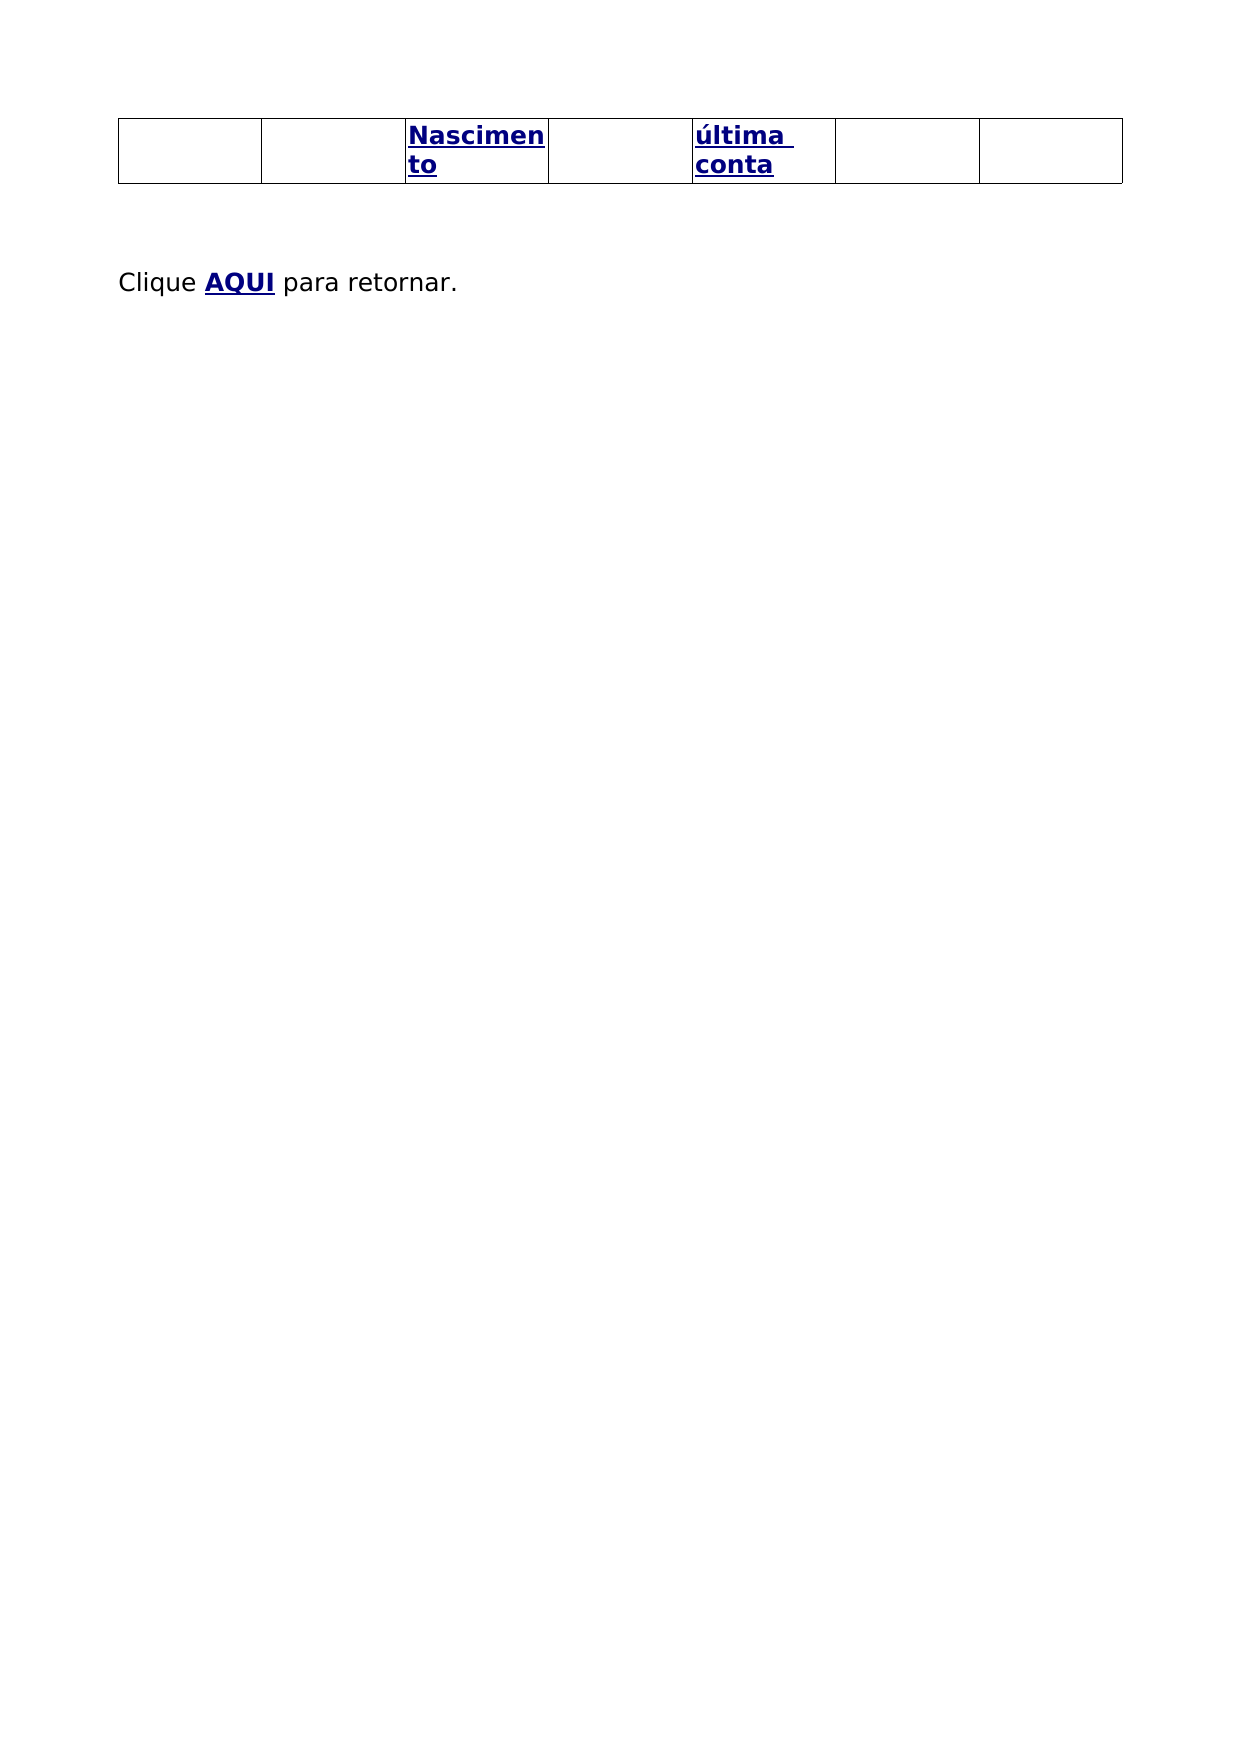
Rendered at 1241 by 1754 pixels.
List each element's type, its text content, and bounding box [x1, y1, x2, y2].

table_header [262, 119, 405, 182]
table_header [119, 119, 261, 182]
table_header [549, 119, 692, 182]
table_header Nascimento [406, 119, 548, 182]
table_header última conta [693, 119, 835, 182]
table_header [980, 119, 1122, 182]
table_header [836, 119, 979, 182]
text Clique AQUI para retornar. [118, 268, 1122, 326]
